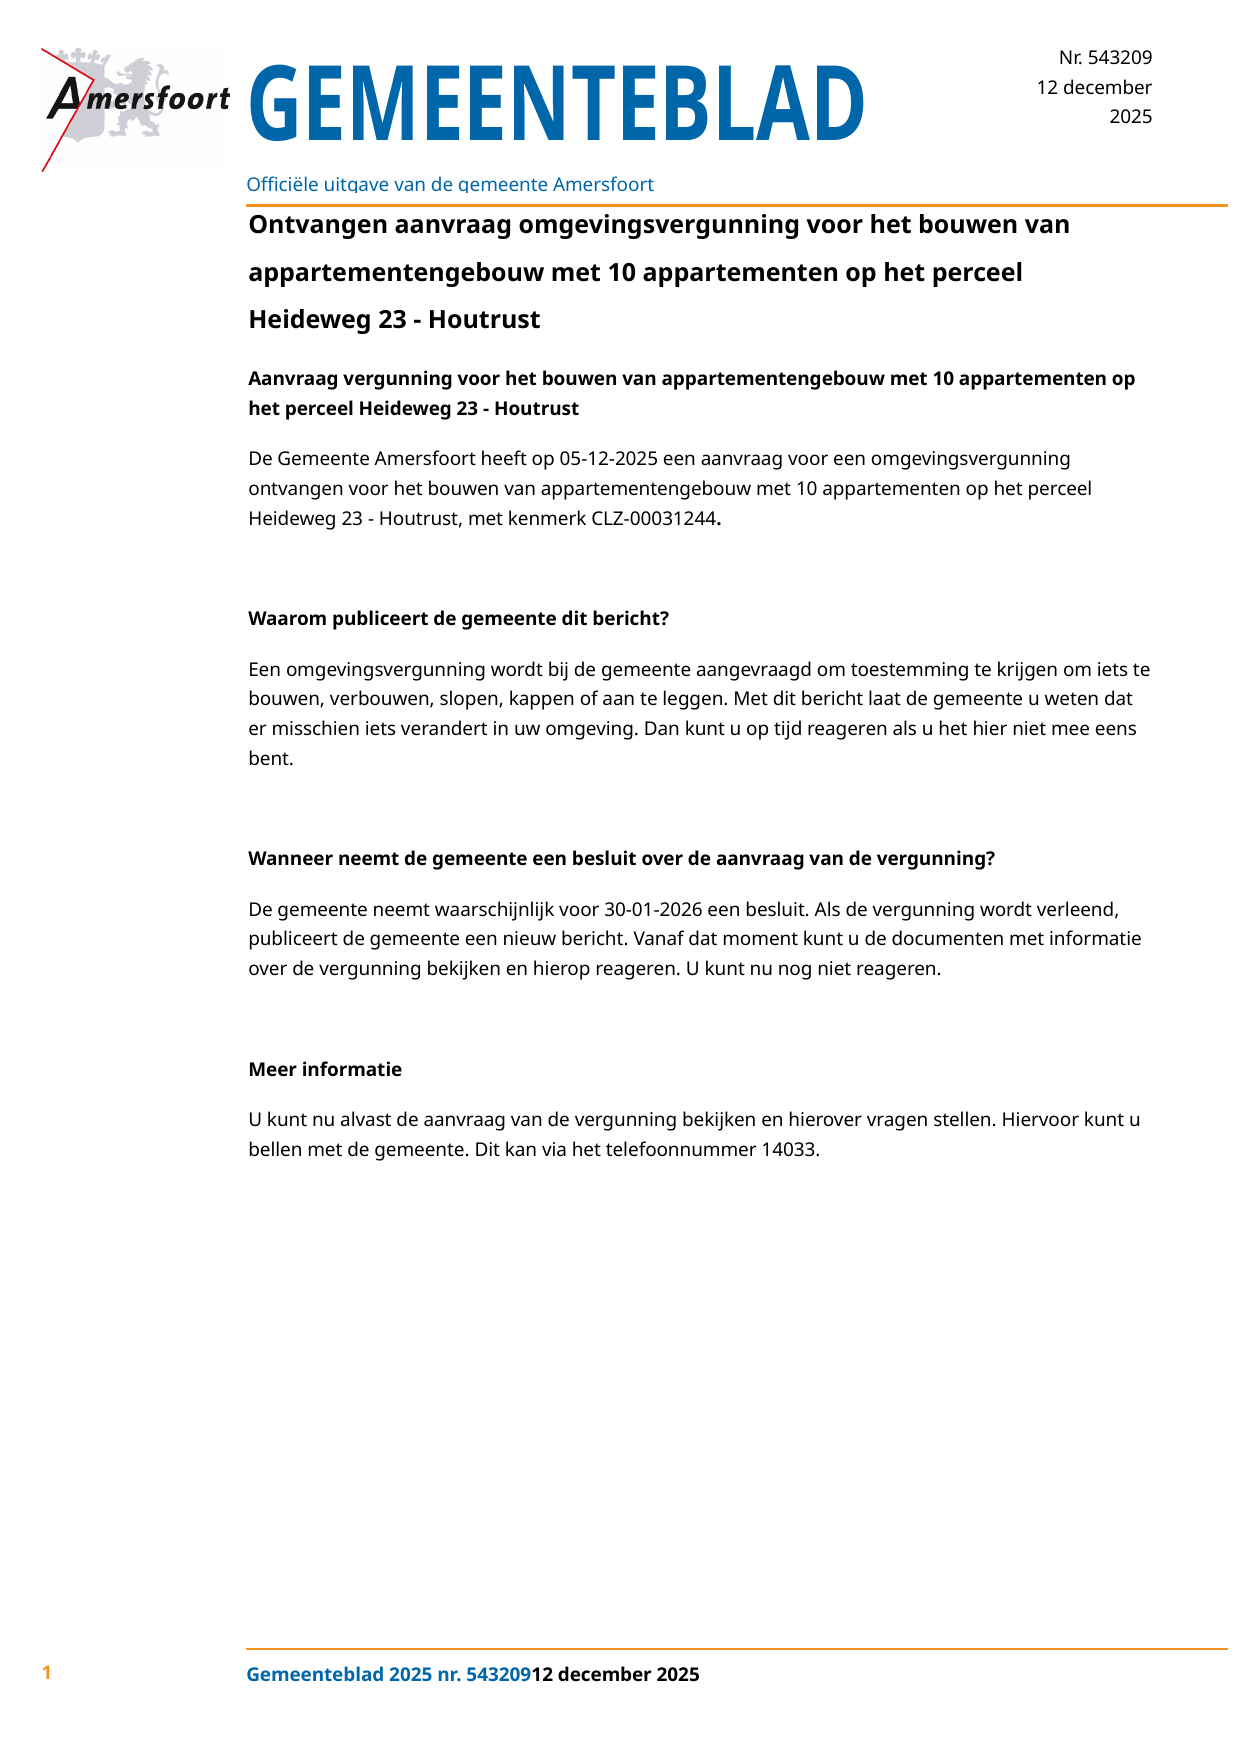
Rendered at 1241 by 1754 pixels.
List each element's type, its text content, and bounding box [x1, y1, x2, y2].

text De Gemeente Amersfoort heeft op 05-12-2025 een aanvraag voor een omgevingsvergunning ontvangen voor het bouwen van appartementengebouw met 10 appartementen op het perceel Heideweg 23 - Houtrust, met kenmerk CLZ-00031244. [248, 446, 1152, 530]
text Meer informatie [248, 1056, 1152, 1082]
text Wanneer neemt de gemeente een besluit over de aanvraag van de vergunning? [248, 846, 1152, 871]
picture [41, 47, 231, 172]
text Ontvangen aanvraag omgevingsvergunning voor het bouwen van appartementengebouw met 10 appartementen op het perceel Heideweg 23 - Houtrust [248, 207, 1152, 336]
text Een omgevingsvergunning wordt bij de gemeente aangevraagd om toestemming te krijgen om iets te bouwen, verbouwen, slopen, kappen of aan te leggen. Met dit bericht laat de gemeente u weten dat er misschien iets verandert in uw omgeving. Dan kunt u op tijd reageren als u het hier niet mee eens bent. [248, 656, 1152, 770]
text De gemeente neemt waarschijnlijk voor 30-01-2026 een besluit. Als de vergunning wordt verleend, publiceert de gemeente een nieuw bericht. Vanaf dat moment kunt u de documenten met informatie over de vergunning bekijken en hierop reageren. U kunt nu nog niet reageren. [248, 896, 1152, 981]
text Waarom publiceert de gemeente dit bericht? [248, 606, 1152, 631]
text Aanvraag vergunning voor het bouwen van appartementengebouw met 10 appartementen op het perceel Heideweg 23 - Houtrust [248, 366, 1152, 421]
text U kunt nu alvast de aanvraag van de vergunning bekijken en hierover vragen stellen. Hiervoor kunt u bellen met de gemeente. Dit kan via het telefoonnummer 14033. [248, 1106, 1152, 1162]
